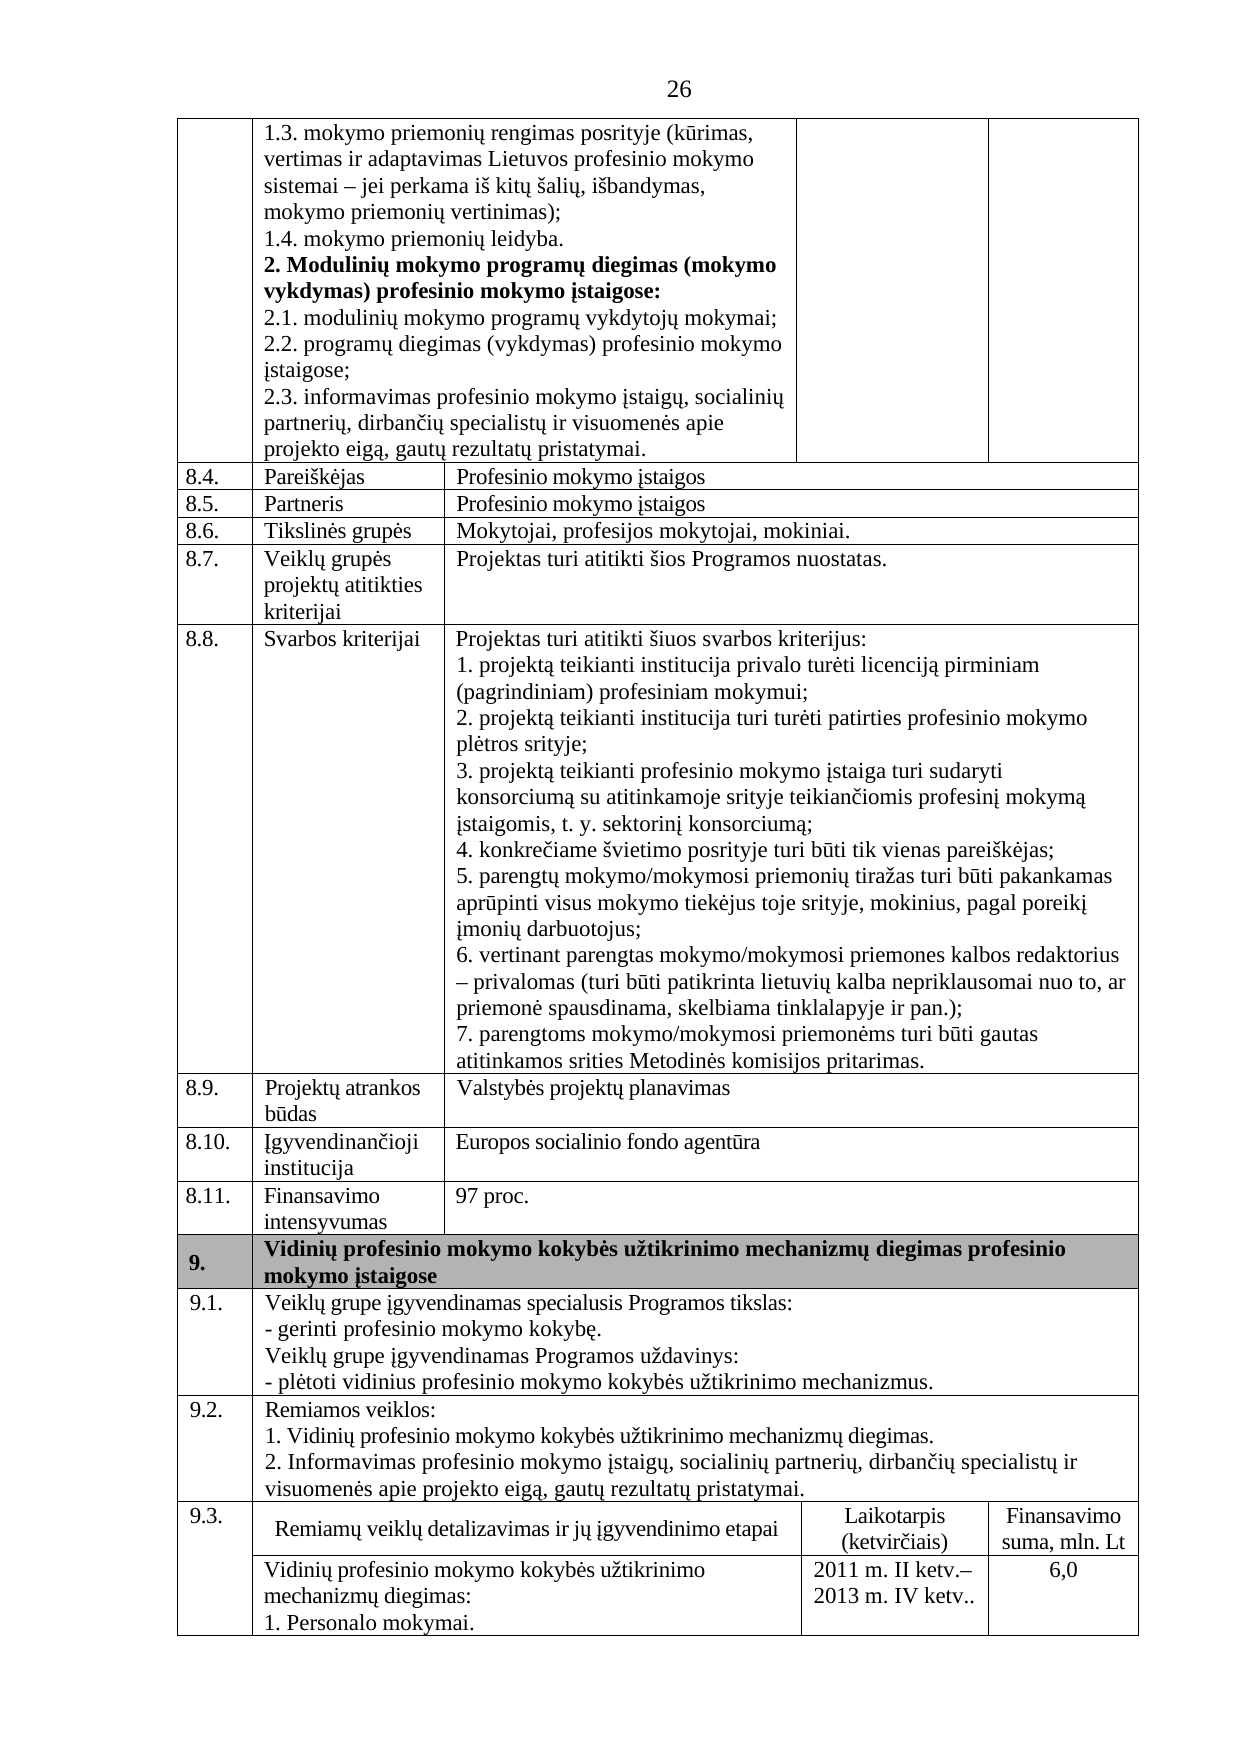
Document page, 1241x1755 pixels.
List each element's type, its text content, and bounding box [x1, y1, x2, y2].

table_cell Tikslinės grupės [253, 518, 444, 544]
table_cell Projektas turi atitikti šiuos svarbos kriterijus: 1. projektą teikianti institucija privalo turėti licenciją pirminiam (pagrindiniam) profesiniam mokymui; 2. projektą teikianti institucija turi turėti patirties profesinio mokymo plėtros srityje; 3. projektą teikianti profesinio mokymo įstaiga turi sudaryti konsorciumą su atitinkamoje srityje teikiančiomis profesinį mokymą įstaigomis, t. y. sektorinį konsorciumą; 4. konkrečiame švietimo posrityje turi būti tik vienas pareiškėjas; 5. parengtų mokymo/mokymosi priemonių tiražas turi būti pakankamas aprūpinti visus mokymo tiekėjus toje srityje, mokinius, pagal poreikį įmonių darbuotojus; 6. vertinant parengtas mokymo/mokymosi priemones kalbos redaktorius – privalomas (turi būti patikrinta lietuvių kalba nepriklausomai nuo to, ar priemonė spausdinama, skelbiama tinklalapyje ir pan.); 7. parengtoms mokymo/mokymosi priemonėms turi būti gautas atitinkamos srities Metodinės komisijos pritarimas. [445, 625, 1138, 1073]
table_cell 1.3. mokymo priemonių rengimas posrityje (kūrimas, vertimas ir adaptavimas Lietuvos profesinio mokymo sistemai – jei perkama iš kitų šalių, išbandymas, mokymo priemonių vertinimas); 1.4. mokymo priemonių leidyba. 2. Modulinių mokymo programų diegimas (mokymo vykdymas) profesinio mokymo įstaigose: 2.1. modulinių mokymo programų vykdytojų mokymai; 2.2. programų diegimas (vykdymas) profesinio mokymo įstaigose; 2.3. informavimas profesinio mokymo įstaigų, socialinių partnerių, dirbančių specialistų ir visuomenės apie projekto eigą, gautų rezultatų pristatymai. [253, 119, 796, 462]
table_cell Vidinių profesinio mokymo kokybės užtikrinimo mechanizmų diegimas: 1. Personalo mokymai. [253, 1556, 801, 1635]
table_cell [797, 119, 988, 462]
table_cell [989, 119, 1138, 462]
table_cell Valstybės projektų planavimas [445, 1074, 1138, 1127]
table_cell Europos socialinio fondo agentūra [445, 1128, 1138, 1181]
table_cell Profesinio mokymo įstaigos [445, 463, 1138, 489]
table_cell 2011 m. II ketv.–2013 m. IV ketv.. [802, 1556, 988, 1635]
table_cell Finansavimo suma, mln. Lt [989, 1502, 1138, 1555]
table_cell 8.8. [178, 625, 252, 1073]
table_cell Projektas turi atitikti šios Programos nuostatas. [445, 545, 1138, 624]
table_cell 9.2. [178, 1396, 252, 1501]
table_cell 8.10. [178, 1128, 252, 1181]
table_cell Finansavimo intensyvumas [253, 1182, 444, 1234]
table_cell Įgyvendinančioji institucija [253, 1128, 444, 1181]
table_cell 8.11. [178, 1182, 252, 1234]
table_cell Laikotarpis (ketvirčiais) [802, 1502, 988, 1555]
table_cell Partneris [253, 490, 444, 517]
table_cell Veiklų grupės projektų atitikties kriterijai [253, 545, 444, 624]
table_cell 9.3. [178, 1502, 252, 1635]
table_cell Vidinių profesinio mokymo kokybės užtikrinimo mechanizmų diegimas profesinio mokymo įstaigose [253, 1235, 1138, 1288]
table_cell 8.4. [178, 463, 252, 489]
table_cell 8.6. [178, 518, 252, 544]
table_cell Projektų atrankos būdas [253, 1074, 444, 1127]
table_cell [178, 119, 252, 462]
table_cell 6,0 [989, 1556, 1138, 1635]
table_cell Mokytojai, profesijos mokytojai, mokiniai. [445, 518, 1138, 544]
table_cell 8.9. [178, 1074, 252, 1127]
table_cell Veiklų grupe įgyvendinamas specialusis Programos tikslas: - gerinti profesinio mokymo kokybę. Veiklų grupe įgyvendinamas Programos uždavinys: - plėtoti vidinius profesinio mokymo kokybės užtikrinimo mechanizmus. [253, 1289, 1138, 1394]
table_cell Profesinio mokymo įstaigos [445, 490, 1138, 517]
table_cell Pareiškėjas [253, 463, 444, 489]
table_cell 9.1. [178, 1289, 252, 1394]
table_cell Remiamų veiklų detalizavimas ir jų įgyvendinimo etapai [253, 1502, 801, 1555]
table_cell Remiamos veiklos: 1. Vidinių profesinio mokymo kokybės užtikrinimo mechanizmų diegimas. 2. Informavimas profesinio mokymo įstaigų, socialinių partnerių, dirbančių specialistų ir visuomenės apie projekto eigą, gautų rezultatų pristatymai. [253, 1396, 1138, 1501]
table_cell Svarbos kriterijai [253, 625, 444, 1073]
table_cell 9. [178, 1235, 252, 1288]
table_cell 97 proc. [445, 1182, 1138, 1234]
table_cell 8.7. [178, 545, 252, 624]
table_cell 8.5. [178, 490, 252, 517]
